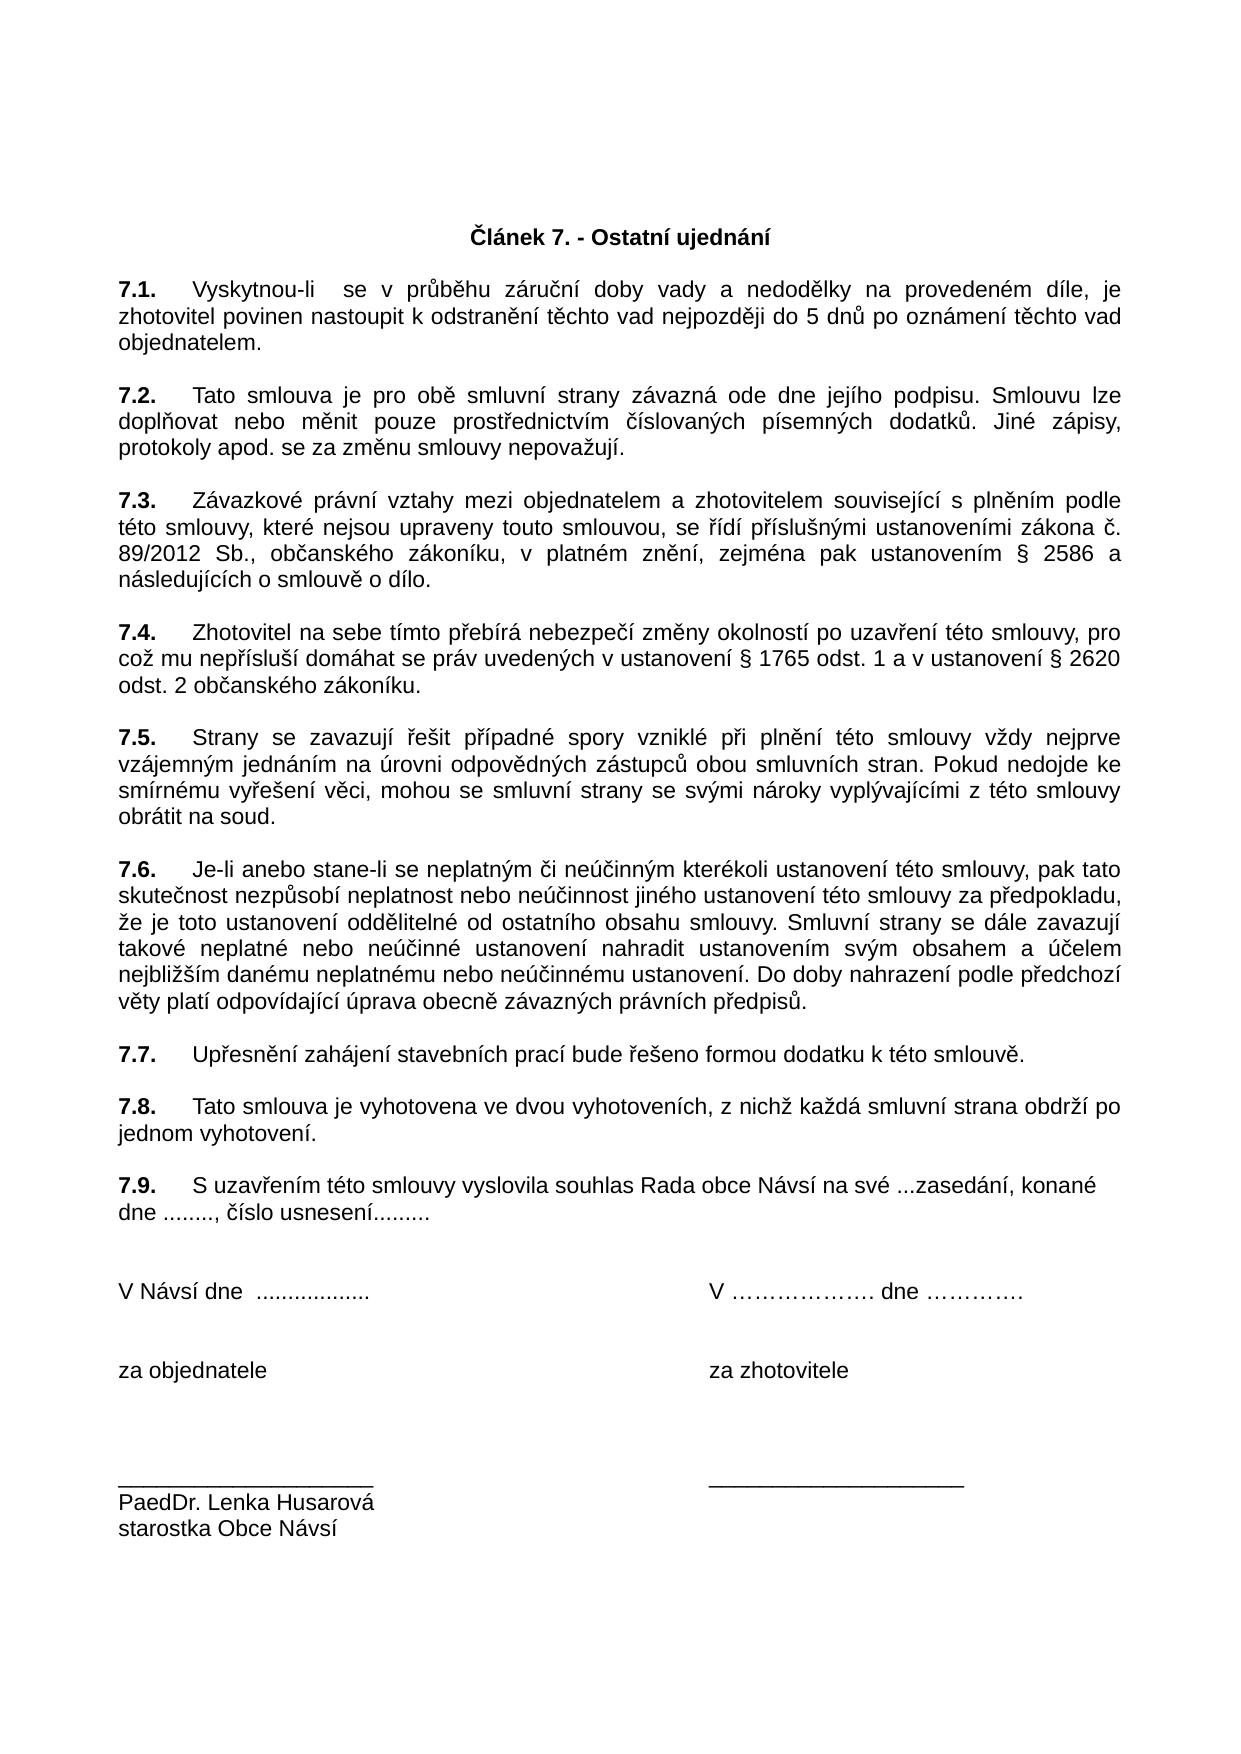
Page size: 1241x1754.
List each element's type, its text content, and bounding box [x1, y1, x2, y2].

text 7.2. Tato smlouva je pro obě smluvní strany závazná ode dne jejího podpisu. Smlouvu lze doplňovat nebo měnit pouze prostřednictvím číslovaných písemných dodatků. Jiné zápisy, protokoly apod. se za změnu smlouvy nepovažují. [118, 382, 1122, 461]
text 7.8. Tato smlouva je vyhotovena ve dvou vyhotoveních, z nichž každá smluvní strana obdrží po jednom vyhotovení. [118, 1093, 1122, 1146]
text 7.5. Strany se zavazují řešit případné spory vzniklé při plnění této smlouvy vždy nejprve vzájemným jednáním na úrovni odpovědných zástupců obou smluvních stran. Pokud nedojde ke smírnému vyřešení věci, mohou se smluvní strany se svými nároky vyplývajícími z této smlouvy obrátit na soud. [118, 724, 1122, 830]
text 7.9. S uzavřením této smlouvy vyslovila souhlas Rada obce Návsí na své ...zasedání, konané dne ........, číslo usnesení......... [118, 1172, 1122, 1225]
text starostka Obce Návsí [118, 1515, 1122, 1541]
text 7.4. Zhotovitel na sebe tímto přebírá nebezpečí změny okolností po uzavření této smlouvy, pro což mu nepřísluší domáhat se práv uvedených v ustanovení § 1765 odst. 1 a v ustanovení § 2620 odst. 2 občanského zákoníku. [118, 619, 1122, 698]
text 7.6. Je-li anebo stane-li se neplatným či neúčinným kterékoli ustanovení této smlouvy, pak tato skutečnost nezpůsobí neplatnost nebo neúčinnost jiného ustanovení této smlouvy za předpokladu, že je toto ustanovení oddělitelné od ostatního obsahu smlouvy. Smluvní strany se dále zavazují takové neplatné nebo neúčinné ustanovení nahradit ustanovením svým obsahem a účelem nejbližším danému neplatnému nebo neúčinnému ustanovení. Do doby nahrazení podle předchozí věty platí odpovídající úprava obecně závazných právních předpisů. [118, 856, 1122, 1014]
text ____________________ ____________________ [118, 1462, 1122, 1488]
text V Návsí dne .................. V ………………. dne …………. [118, 1278, 1122, 1304]
text PaedDr. Lenka Husarová [118, 1488, 1122, 1515]
text 7.7. Upřesnění zahájení stavebních prací bude řešeno formou dodatku k této smlouvě. [118, 1041, 1122, 1067]
text za objednatele za zhotovitele [118, 1357, 1122, 1383]
text 7.3. Závazkové právní vztahy mezi objednatelem a zhotovitelem související s plněním podle této smlouvy, které nejsou upraveny touto smlouvou, se řídí příslušnými ustanoveními zákona č. 89/2012 Sb., občanského zákoníku, v platném znění, zejména pak ustanovením § 2586 a následujících o smlouvě o dílo. [118, 487, 1122, 592]
text 7.1. Vyskytnou-li se v průběhu záruční doby vady a nedodělky na provedeném díle, je zhotovitel povinen nastoupit k odstranění těchto vad nejpozději do 5 dnů po oznámení těchto vad objednatelem. [118, 276, 1122, 355]
text Článek 7. - Ostatní ujednání [118, 223, 1122, 250]
